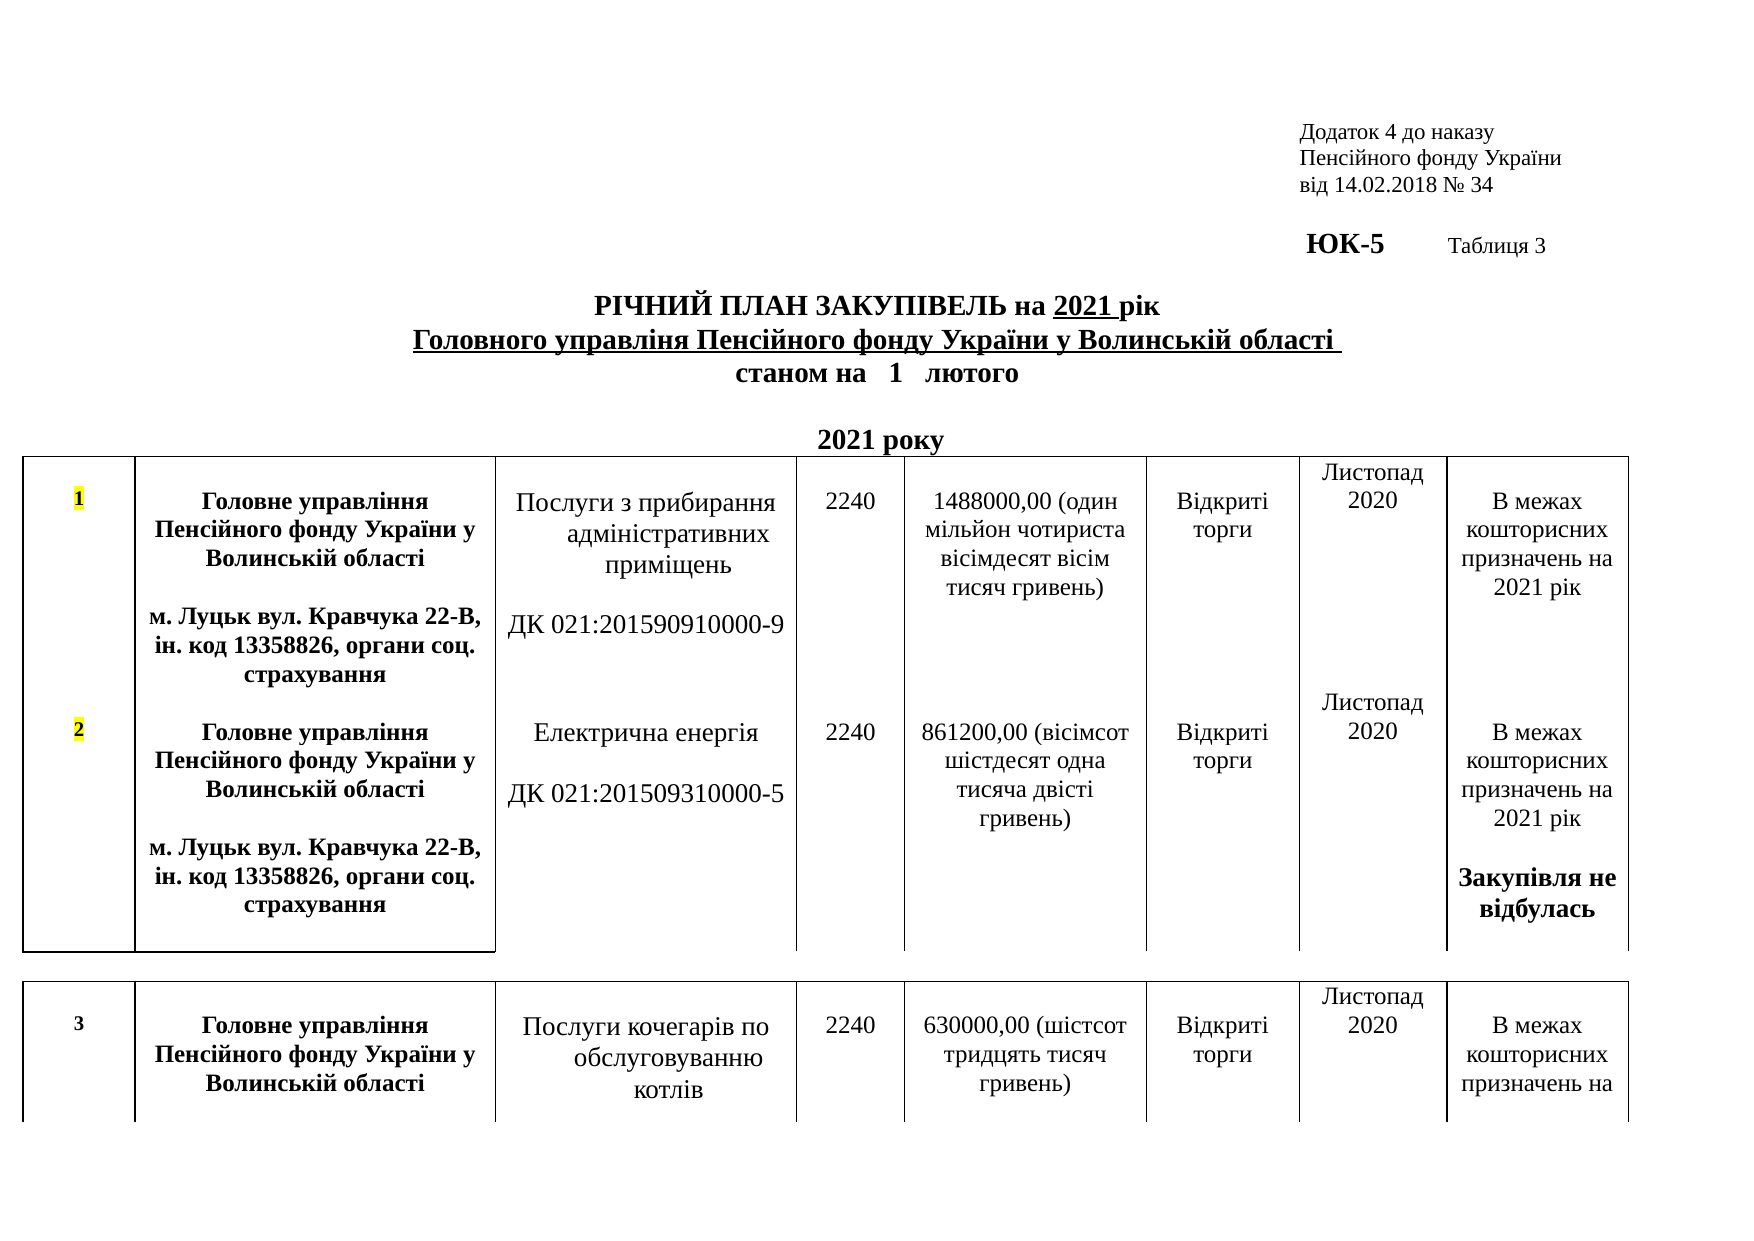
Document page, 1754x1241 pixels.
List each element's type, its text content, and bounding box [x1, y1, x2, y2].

table_cell Електрична енергія ДК 021:201509310000-5 [496, 688, 796, 951]
table_header 3 [24, 982, 134, 1122]
text Головного управліня Пенсійного фонду України у Волинській області [118, 322, 1636, 355]
table_header Відкриті торги [1147, 982, 1299, 1122]
table_cell Відкриті торги [1147, 688, 1299, 951]
table_header 2240 [797, 982, 904, 1122]
text Додаток 4 до наказу Пенсійного фонду України [1299, 118, 1636, 171]
table_header В межах кошторисних призначень на 2021 рік [1448, 457, 1628, 687]
table_header Листопад 2020 [1300, 982, 1446, 1122]
table_cell 2 [24, 688, 134, 951]
table_header В межах кошторисних призначень на [1448, 982, 1628, 1122]
table_header Послуги з прибирання адміністративних приміщень ДК 021:201590910000-9 [496, 457, 796, 687]
table_cell Головне управління Пенсійного фонду України у Волинській області м. Луцьк вул. Кравчука 22-В, ін. код 13358826, органи соц. страхування [136, 688, 495, 951]
table_header 1488000,00 (один мільйон чотириста вісімдесят вісім тисяч гривень) [905, 457, 1146, 687]
table_header Головне управління Пенсійного фонду України у Волинській області м. Луцьк вул. Кравчука 22-В, ін. код 13358826, органи соц. страхування [136, 457, 495, 687]
table_header 2240 [797, 457, 904, 687]
table_header Листопад 2020 [1300, 457, 1446, 687]
table_cell 2240 [797, 688, 904, 951]
text станом на 1 лютого [118, 355, 1636, 389]
text ЮК-5 Таблиця 3 [118, 226, 1636, 259]
table_header 1 [24, 457, 134, 687]
table_header Відкриті торги [1147, 457, 1299, 687]
text РІЧНИЙ ПЛАН ЗАКУПІВЕЛЬ на 2021 рік [118, 288, 1636, 322]
table_header Головне управління Пенсійного фонду України у Волинській області [136, 982, 495, 1122]
table_header 630000,00 (шістсот тридцять тисяч гривень) [905, 982, 1146, 1122]
table_cell В межах кошторисних призначень на 2021 рік Закупівля не відбулась [1448, 688, 1628, 951]
table_cell Листопад 2020 [1300, 688, 1446, 951]
table_cell 861200,00 (вісімсот шістдесят одна тисяча двісті гривень) [905, 688, 1146, 951]
text від 14.02.2018 № 34 [1299, 171, 1636, 197]
text 2021 року [118, 422, 1636, 456]
table_header Послуги кочегарів по обслуговуванню котлів [496, 982, 796, 1122]
